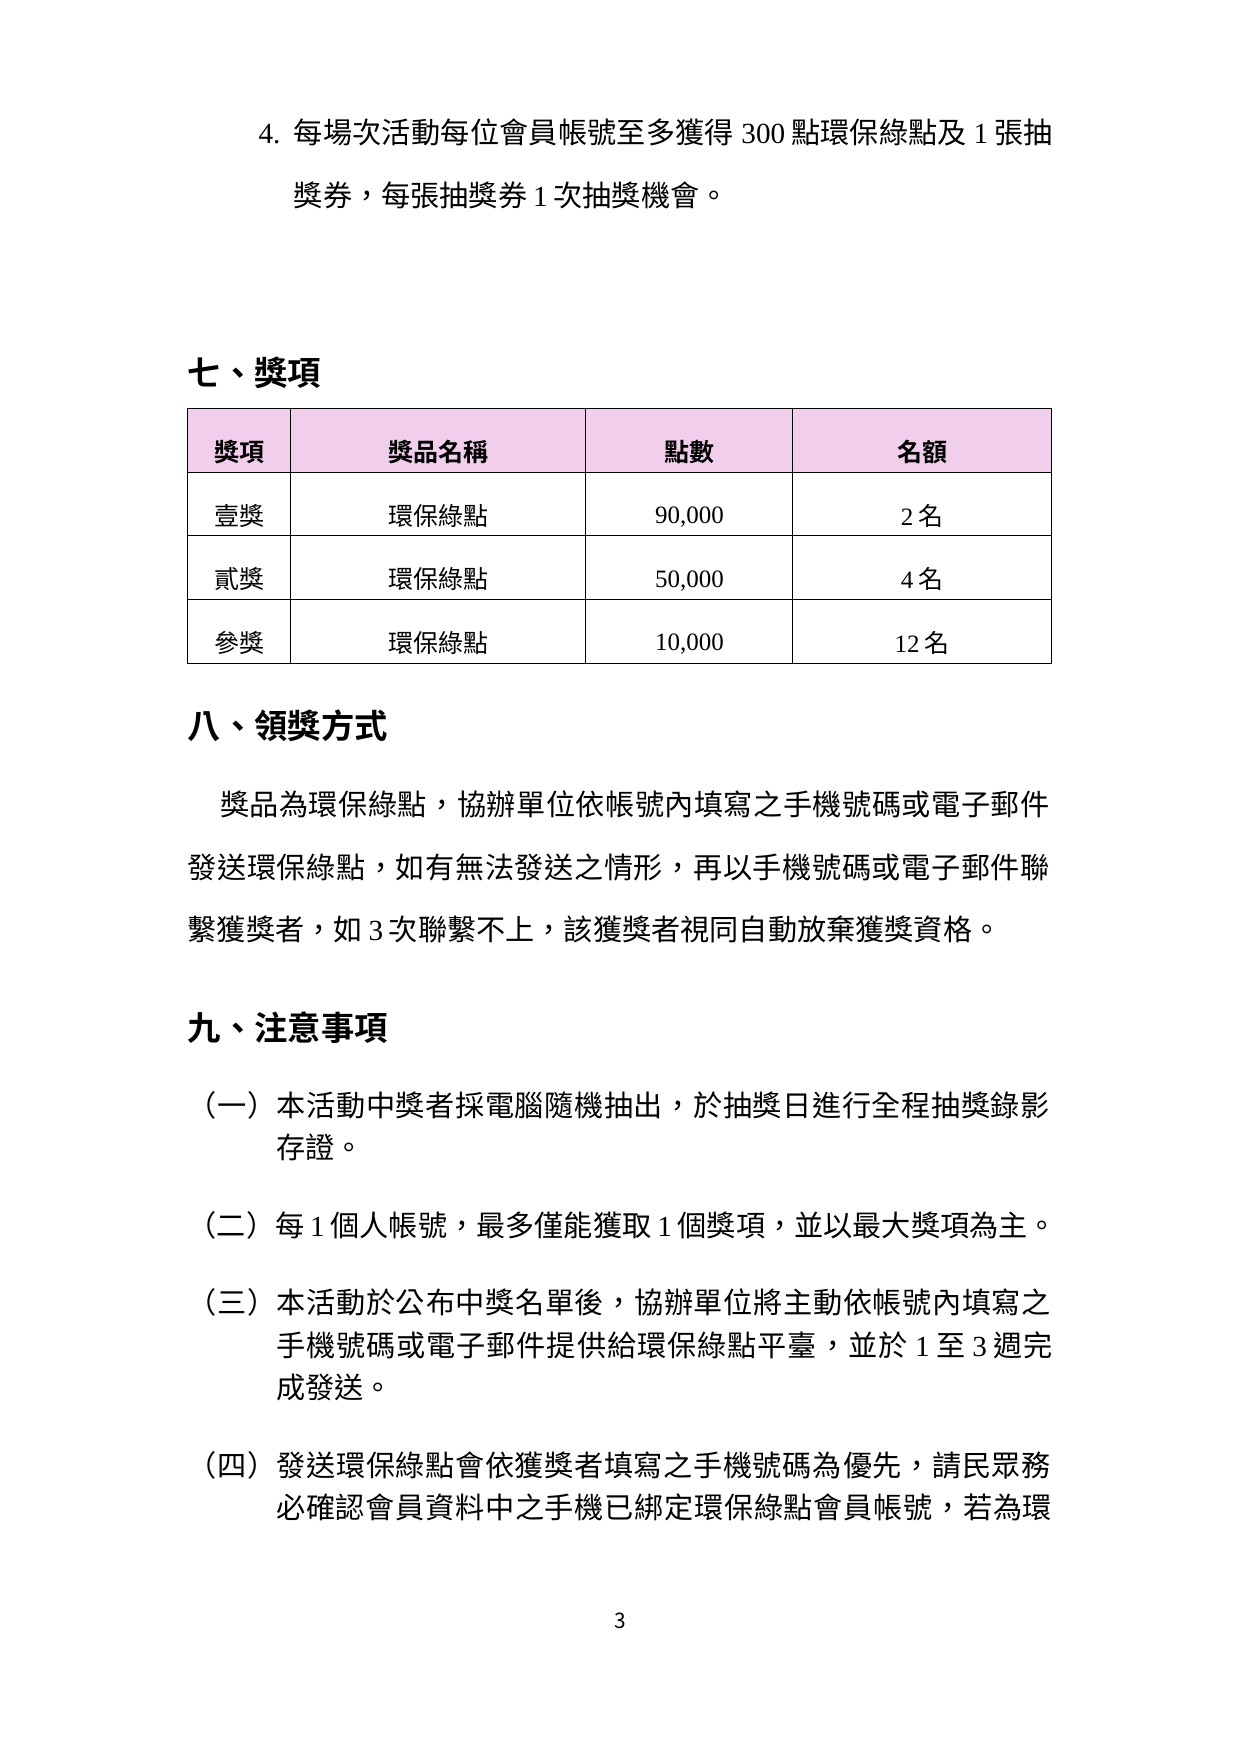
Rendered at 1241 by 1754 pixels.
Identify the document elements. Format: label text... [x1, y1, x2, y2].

text （一）本活動中獎者採電腦隨機抽出，於抽獎日進行全程抽獎錄影存證。 [187, 1082, 1053, 1167]
table_cell 12名 [793, 600, 1051, 662]
table_header 名額 [793, 409, 1051, 472]
table_header 獎項 [188, 409, 290, 472]
table_cell 10,000 [586, 600, 792, 662]
text （三）本活動於公布中獎名單後，協辦單位將主動依帳號內填寫之手機號碼或電子郵件提供給環保綠點平臺，並於1至3週完成發送。 [187, 1280, 1053, 1407]
table_header 點數 [586, 409, 792, 472]
text 八、領獎方式 [187, 682, 1053, 745]
text 九、注意事項 [187, 984, 1053, 1047]
table_cell 環保綠點 [291, 536, 585, 599]
table_cell 壹獎 [188, 473, 290, 535]
table_cell 50,000 [586, 536, 792, 599]
list 每場次活動每位會員帳號至多獲得300點環保綠點及1張抽獎券，每張抽獎券1次抽獎機會。 [258, 89, 1053, 214]
table_header 獎品名稱 [291, 409, 585, 472]
text 七、獎項 [187, 329, 1053, 392]
table_cell 環保綠點 [291, 600, 585, 662]
table_cell 參獎 [188, 600, 290, 662]
table_cell 環保綠點 [291, 473, 585, 535]
table_cell 4名 [793, 536, 1051, 599]
table_cell 貳獎 [188, 536, 290, 599]
text （二）每1個人帳號，最多僅能獲取1個獎項，並以最大獎項為主。 [187, 1202, 1053, 1244]
table_cell 90,000 [586, 473, 792, 535]
text 獎品為環保綠點，協辦單位依帳號內填寫之手機號碼或電子郵件發送環保綠點，如有無法發送之情形，再以手機號碼或電子郵件聯繫獲獎者，如3次聯繫不上，該獲獎者視同自動放棄獲獎資格。 [187, 761, 1053, 949]
table_cell 2名 [793, 473, 1051, 535]
text （四）發送環保綠點會依獲獎者填寫之手機號碼為優先，請民眾務必確認會員資料中之手機已綁定環保綠點會員帳號，若為環 [187, 1442, 1053, 1527]
